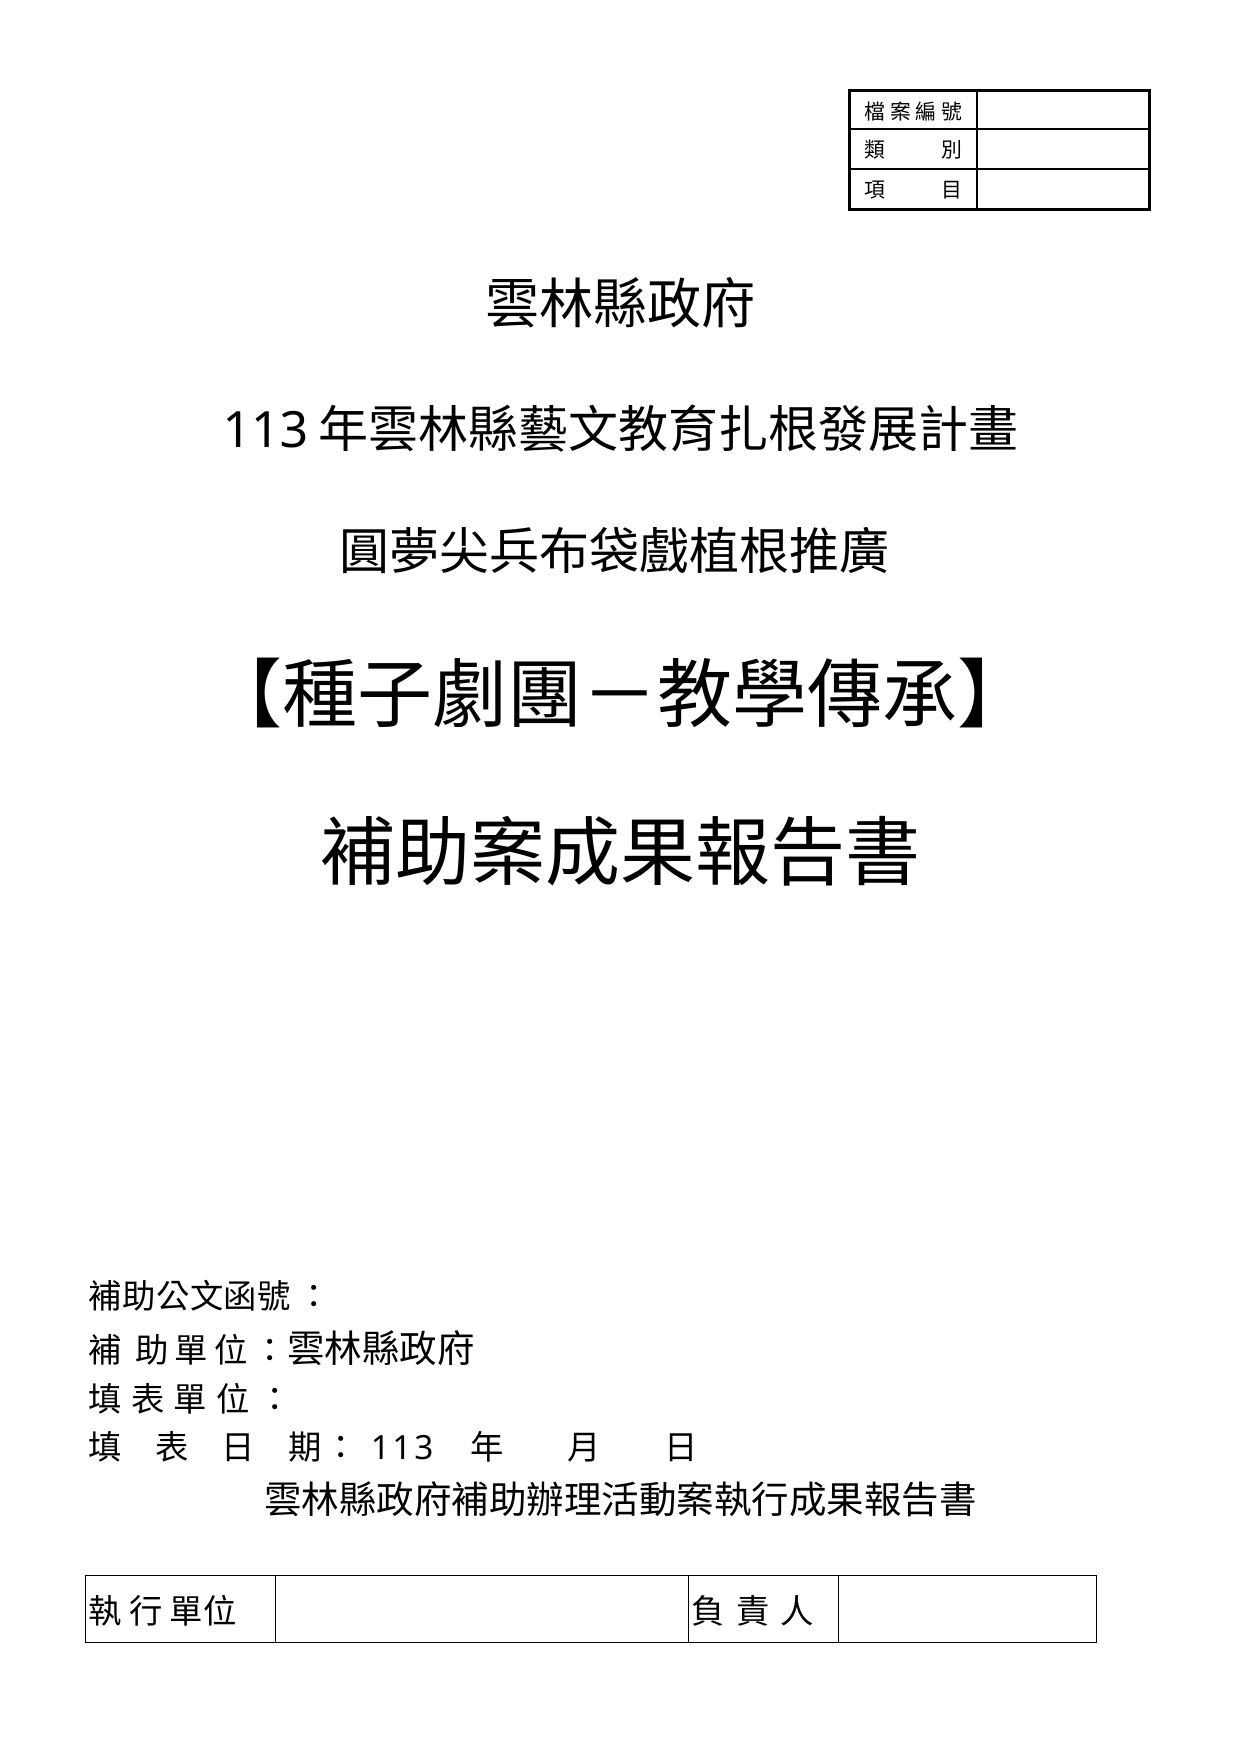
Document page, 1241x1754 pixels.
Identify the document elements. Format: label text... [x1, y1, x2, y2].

table_cell [978, 130, 1148, 168]
text 【種子劇團－教學傳承】 [89, 634, 1152, 743]
table_header [276, 1576, 688, 1642]
text 填表單位： [89, 1373, 1152, 1421]
text 補助公文函號 ： [89, 1270, 1152, 1318]
text 113年雲林縣藝文教育扎根發展計畫 [89, 389, 1152, 462]
table_cell 項 目 [851, 170, 976, 207]
table_cell [978, 170, 1148, 207]
table_header 執 行 單位 [86, 1576, 275, 1642]
text 雲林縣政府 [89, 261, 1152, 339]
table_header 負責人 [689, 1576, 838, 1642]
text 填 表 日 期： 113 年 月 日 [89, 1421, 1152, 1469]
table_header 檔 案 編 號 [851, 92, 976, 128]
text 圓夢尖兵布袋戲植根推廣 [89, 512, 1152, 584]
text 補助案成果報告書 [89, 793, 1152, 901]
text 雲林縣政府補助辦理活動案執行成果報告書 [89, 1469, 1152, 1524]
text 補 助 單 位 ：雲林縣政府 [89, 1318, 1152, 1373]
table_header [839, 1576, 1096, 1642]
table_header [978, 92, 1148, 128]
table_cell 類 別 [851, 130, 976, 168]
